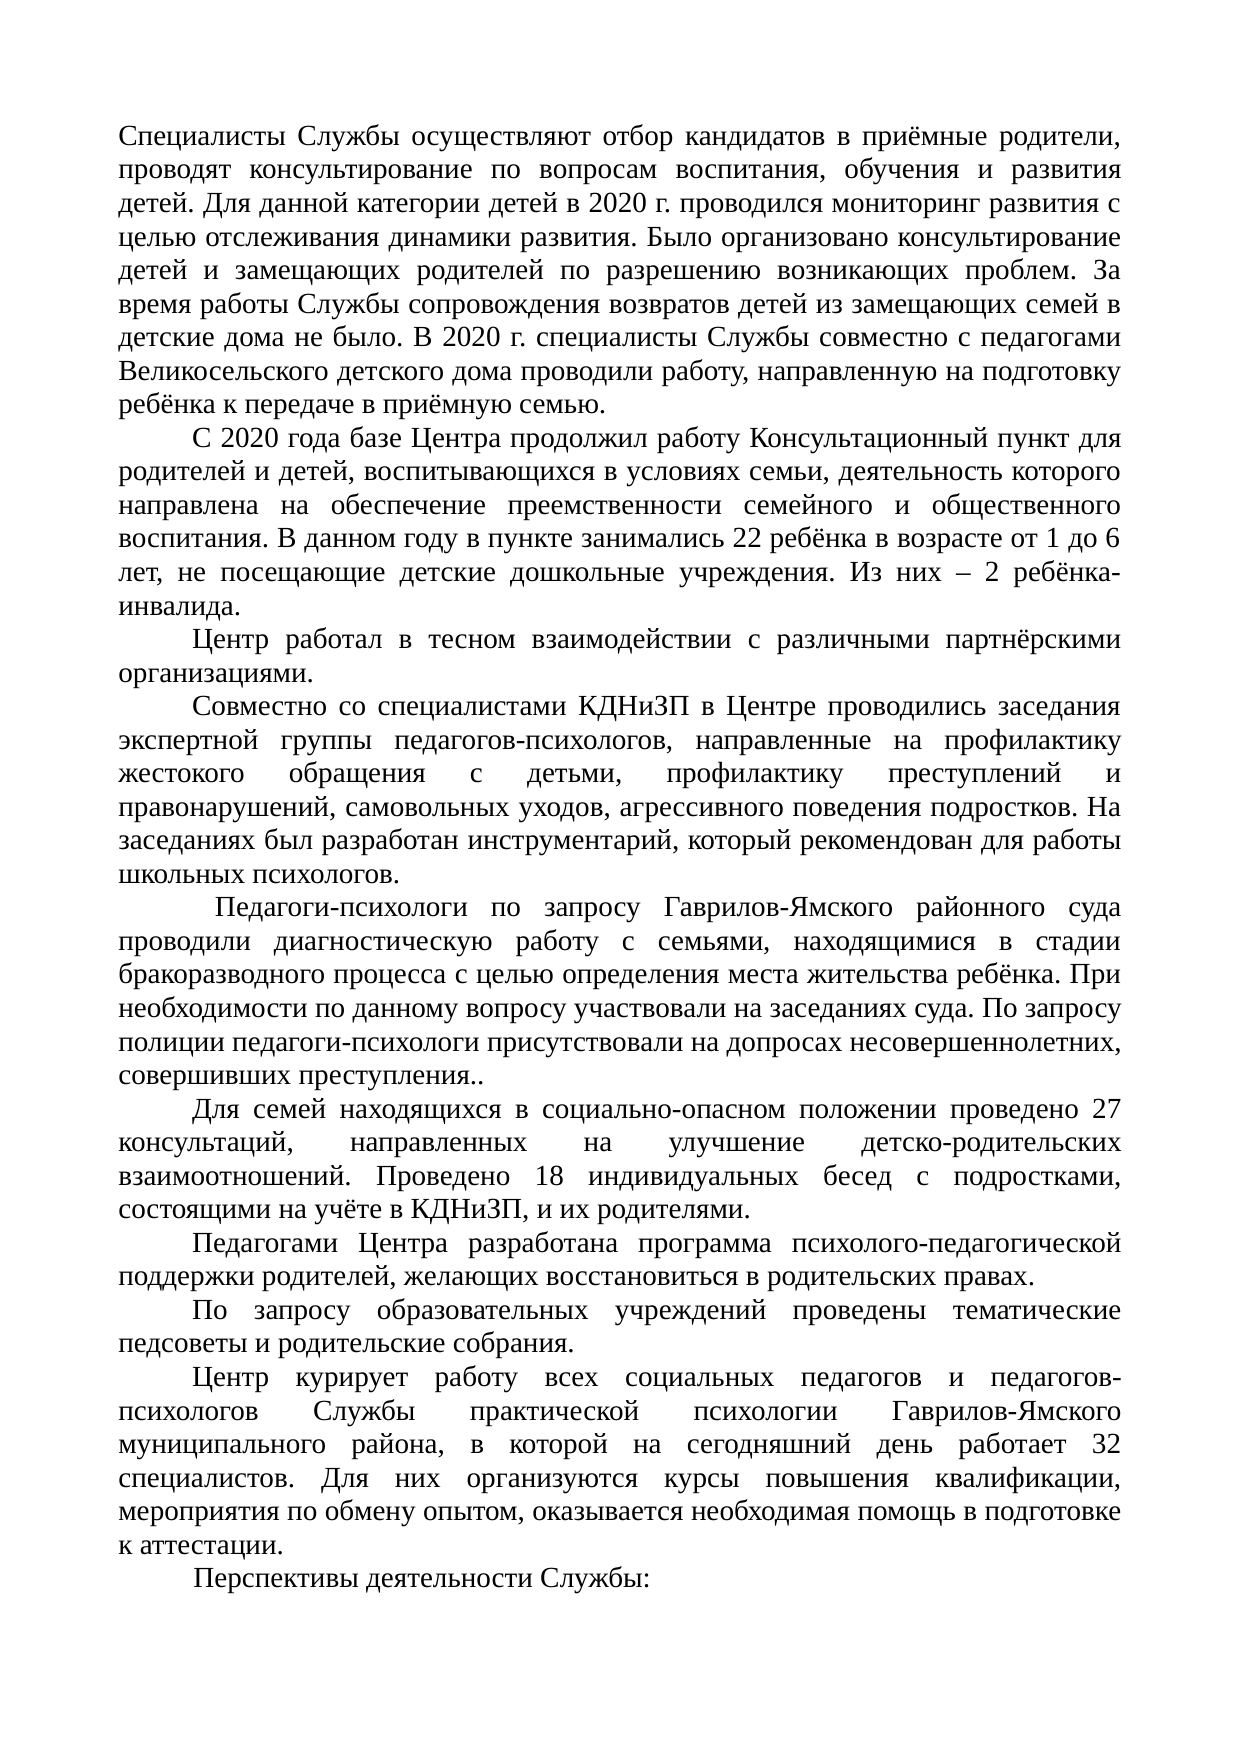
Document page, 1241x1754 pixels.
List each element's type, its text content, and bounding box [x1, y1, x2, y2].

text Для семей находящихся в социально-опасном положении проведено 27 консультаций, направленных на улучшение детско-родительских взаимоотношений. Проведено 18 индивидуальных бесед с подростками, состоящими на учёте в КДНиЗП, и их родителями. [118, 1091, 1122, 1225]
text Педагоги-психологи по запросу Гаврилов-Ямского районного суда проводили диагностическую работу с семьями, находящимися в стадии бракоразводного процесса с целью определения места жительства ребёнка. При необходимости по данному вопросу участвовали на заседаниях суда. По запросу полиции педагоги-психологи присутствовали на допросах несовершеннолетних, совершивших преступления.. [118, 889, 1122, 1091]
text Педагогами Центра разработана программа психолого-педагогической поддержки родителей, желающих восстановиться в родительских правах. [118, 1225, 1122, 1292]
text С 2020 года базе Центра продолжил работу Консультационный пункт для родителей и детей, воспитывающихся в условиях семьи, деятельность которого направлена на обеспечение преемственности семейного и общественного воспитания. В данном году в пункте занимались 22 ребёнка в возрасте от 1 до 6 лет, не посещающие детские дошкольные учреждения. Из них – 2 ребёнка-инвалида. [118, 420, 1122, 621]
text По запросу образовательных учреждений проведены тематические педсоветы и родительские собрания. [118, 1292, 1122, 1359]
text Специалисты Службы осуществляют отбор кандидатов в приёмные родители, проводят консультирование по вопросам воспитания, обучения и развития детей. Для данной категории детей в 2020 г. проводился мониторинг развития с целью отслеживания динамики развития. Было организовано консультирование детей и замещающих родителей по разрешению возникающих проблем. За время работы Службы сопровождения возвратов детей из замещающих семей в детские дома не было. В 2020 г. специалисты Службы совместно с педагогами Великосельского детского дома проводили работу, направленную на подготовку ребёнка к передаче в приёмную семью. [118, 118, 1122, 420]
text Перспективы деятельности Службы: [118, 1560, 1122, 1594]
text Центр работал в тесном взаимодействии с различными партнёрскими организациями. [118, 621, 1122, 688]
text Совместно со специалистами КДНиЗП в Центре проводились заседания экспертной группы педагогов-психологов, направленные на профилактику жестокого обращения с детьми, профилактику преступлений и правонарушений, самовольных уходов, агрессивного поведения подростков. На заседаниях был разработан инструментарий, который рекомендован для работы школьных психологов. [118, 688, 1122, 889]
text Центр курирует работу всех социальных педагогов и педагогов-психологов Службы практической психологии Гаврилов-Ямского муниципального района, в которой на сегодняшний день работает 32 специалистов. Для них организуются курсы повышения квалификации, мероприятия по обмену опытом, оказывается необходимая помощь в подготовке к аттестации. [118, 1359, 1122, 1560]
